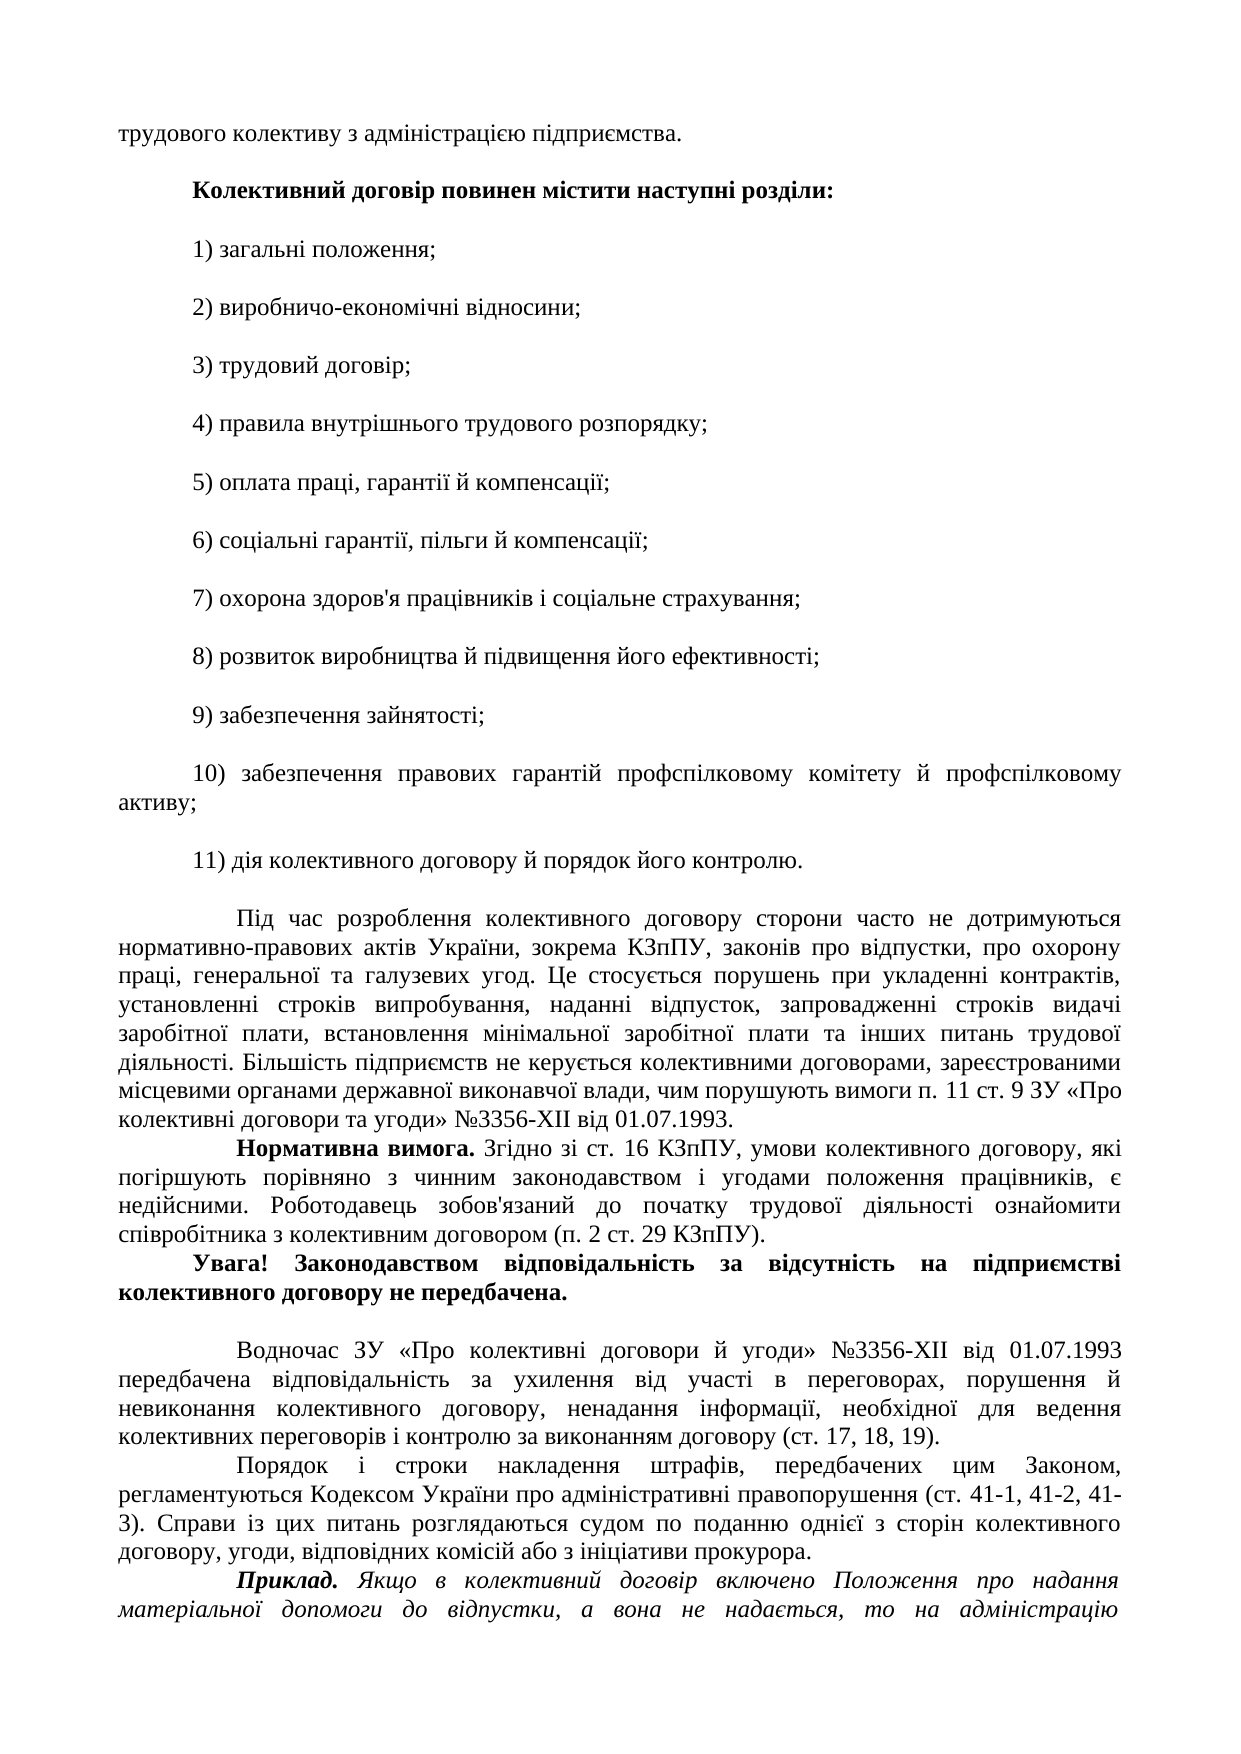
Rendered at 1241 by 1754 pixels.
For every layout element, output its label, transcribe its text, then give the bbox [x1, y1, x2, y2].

text 10) забезпечення правових гарантій профспілковому комітету й профспілковому активу; [118, 758, 1122, 815]
text Порядок і строки накладення штрафів, передбачених цим Законом, регламентуються Кодексом України про адміністративні правопорушення (ст. 41-1, 41-2, 41-3). Справи із цих питань розглядаються судом по поданню однієї з сторін колективного договору, угоди, відповідних комісій або з ініціативи прокурора. [118, 1450, 1122, 1565]
text Увага! Законодавством відповідальність за відсутність на підприємстві колективного договору не передбачена. [118, 1248, 1122, 1306]
text 7) охорона здоров'я працівників і соціальне страхування; [118, 583, 1122, 612]
text 2) виробничо-економічні відносини; [118, 292, 1122, 321]
text 6) соціальні гарантії, пільги й компенсації; [118, 525, 1122, 554]
text 8) розвиток виробництва й підвищення його ефективності; [118, 641, 1122, 670]
text трудового колективу з адміністрацією підприємства. [118, 118, 1122, 147]
text 4) правила внутрішнього трудового розпорядку; [118, 408, 1122, 437]
text Під час розроблення колективного договору сторони часто не дотримуються нормативно-правових актів України, зокрема КЗпПУ, законів про відпустки, про охорону праці, генеральної та галузевих угод. Це стосується порушень при укладенні контрактів, установленні строків випробування, наданні відпусток, запровадженні строків видачі заробітної плати, встановлення мінімальної заробітної плати та інших питань трудової діяльності. Більшість підприємств не керується колективними договорами, зареєстрованими місцевими органами державної виконавчої влади, чим порушують вимоги п. 11 ст. 9 ЗУ «Про колективні договори та угоди» №3356-ХІІ від 01.07.1993. [118, 903, 1122, 1133]
text 1) загальні положення; [118, 234, 1122, 263]
text 5) оплата праці, гарантії й компенсації; [118, 467, 1122, 496]
text 3) трудовий договір; [118, 350, 1122, 379]
text Приклад. Якщо в колективний договір включено Положення про надання матеріальної допомоги до відпустки, а вона не надається, то на адміністрацію [118, 1565, 1122, 1623]
text 11) дія колективного договору й порядок його контролю. [118, 845, 1122, 874]
text Водночас ЗУ «Про колективні договори й угоди» №3356-ХІІ від 01.07.1993 передбачена відповідальність за ухилення від участі в переговорах, порушення й невиконання колективного договору, ненадання інформації, необхідної для ведення колективних переговорів і контролю за виконанням договору (ст. 17, 18, 19). [118, 1335, 1122, 1450]
text Нормативна вимога. Згідно зі ст. 16 КЗпПУ, умови колективного договору, які погіршують порівняно з чинним законодавством і угодами положення працівників, є недійсними. Роботодавець зобов'язаний до початку трудової діяльності ознайомити співробітника з колективним договором (п. 2 ст. 29 КЗпПУ). [118, 1133, 1122, 1248]
text 9) забезпечення зайнятості; [118, 700, 1122, 728]
text Колективний договір повинен містити наступні розділи: [118, 176, 1122, 204]
